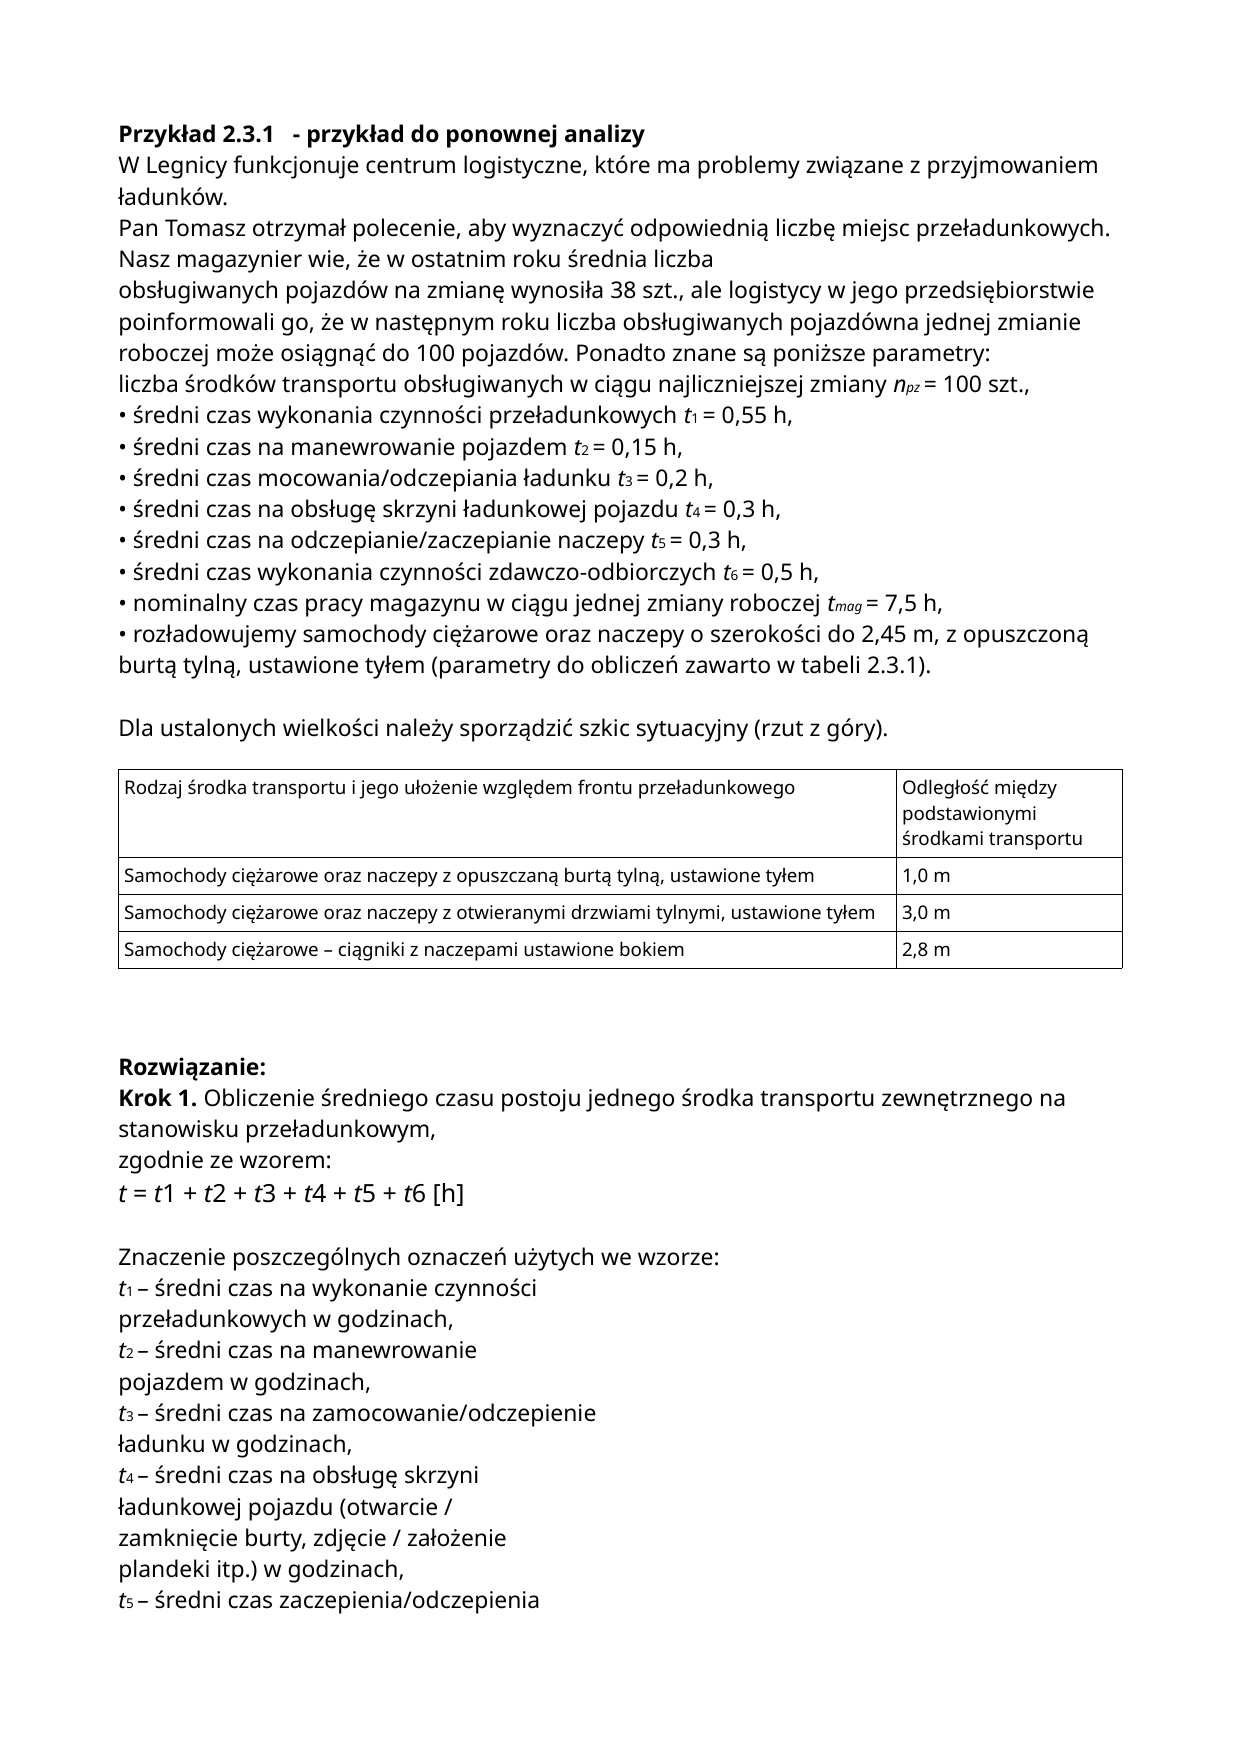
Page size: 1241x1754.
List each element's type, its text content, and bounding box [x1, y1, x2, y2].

text • średni czas na manewrowanie pojazdem t2 = 0,15 h, [118, 431, 1122, 462]
text Znaczenie poszczególnych oznaczeń użytych we wzorze: [118, 1241, 1122, 1272]
text t3 – średni czas na zamocowanie/odczepienie [118, 1397, 1122, 1428]
text przeładunkowych w godzinach, [118, 1303, 1122, 1334]
text plandeki itp.) w godzinach, [118, 1553, 1122, 1584]
table_cell Samochody ciężarowe oraz naczepy z opuszczaną burtą tylną, ustawione tyłem [119, 858, 896, 894]
text Dla ustalonych wielkości należy sporządzić szkic sytuacyjny (rzut z góry). [118, 712, 1122, 743]
text • średni czas wykonania czynności przeładunkowych t1 = 0,55 h, [118, 399, 1122, 431]
text zamknięcie burty, zdjęcie / założenie [118, 1522, 1122, 1553]
table_cell 3,0 m [897, 895, 1122, 931]
table_cell 2,8 m [897, 932, 1122, 968]
text t5 – średni czas zaczepienia/odczepienia [118, 1584, 1122, 1616]
text • nominalny czas pracy magazynu w ciągu jednej zmiany roboczej tmag = 7,5 h, [118, 587, 1122, 618]
text liczba środków transportu obsługiwanych w ciągu najliczniejszej zmiany npz = 100 szt., [118, 368, 1122, 399]
text t = t1 + t2 + t3 + t4 + t5 + t6 [h] [118, 1175, 1122, 1209]
table_cell Samochody ciężarowe oraz naczepy z otwieranymi drzwiami tylnymi, ustawione tyłem [119, 895, 896, 931]
table_header Odległość między podstawionymi środkami transportu [897, 770, 1122, 857]
text W Legnicy funkcjonuje centrum logistyczne, które ma problemy związane z przyjmowaniem ładunków. [118, 149, 1122, 212]
text Przykład 2.3.1 - przykład do ponownej analizy [118, 118, 1122, 149]
text t4 – średni czas na obsługę skrzyni [118, 1459, 1122, 1491]
text obsługiwanych pojazdów na zmianę wynosiła 38 szt., ale logistycy w jego przedsiębiorstwie poinformowali go, że w następnym roku liczba obsługiwanych pojazdówna jednej zmianie roboczej może osiągnąć do 100 pojazdów. Ponadto znane są poniższe parametry: [118, 274, 1122, 368]
text t2 – średni czas na manewrowanie [118, 1334, 1122, 1366]
text Pan Tomasz otrzymał polecenie, aby wyznaczyć odpowiednią liczbę miejsc przeładunkowych. Nasz magazynier wie, że w ostatnim roku średnia liczba [118, 212, 1122, 274]
text Krok 1. Obliczenie średniego czasu postoju jednego środka transportu zewnętrznego na stanowisku przeładunkowym, [118, 1082, 1122, 1144]
text t1 – średni czas na wykonanie czynności [118, 1272, 1122, 1303]
text • średni czas wykonania czynności zdawczo-odbiorczych t6 = 0,5 h, [118, 556, 1122, 587]
text ładunku w godzinach, [118, 1428, 1122, 1459]
table_header Rodzaj środka transportu i jego ułożenie względem frontu przeładunkowego [119, 770, 896, 857]
text Rozwiązanie: [118, 1050, 1122, 1082]
text • rozładowujemy samochody ciężarowe oraz naczepy o szerokości do 2,45 m, z opuszczoną burtą tylną, ustawione tyłem (parametry do obliczeń zawarto w tabeli 2.3.1). [118, 618, 1122, 681]
table_cell Samochody ciężarowe – ciągniki z naczepami ustawione bokiem [119, 932, 896, 968]
text • średni czas na obsługę skrzyni ładunkowej pojazdu t4 = 0,3 h, [118, 493, 1122, 524]
text zgodnie ze wzorem: [118, 1144, 1122, 1175]
text • średni czas na odczepianie/zaczepianie naczepy t5 = 0,3 h, [118, 524, 1122, 556]
text pojazdem w godzinach, [118, 1366, 1122, 1397]
table_cell 1,0 m [897, 858, 1122, 894]
text ładunkowej pojazdu (otwarcie / [118, 1491, 1122, 1522]
text • średni czas mocowania/odczepiania ładunku t3 = 0,2 h, [118, 462, 1122, 493]
